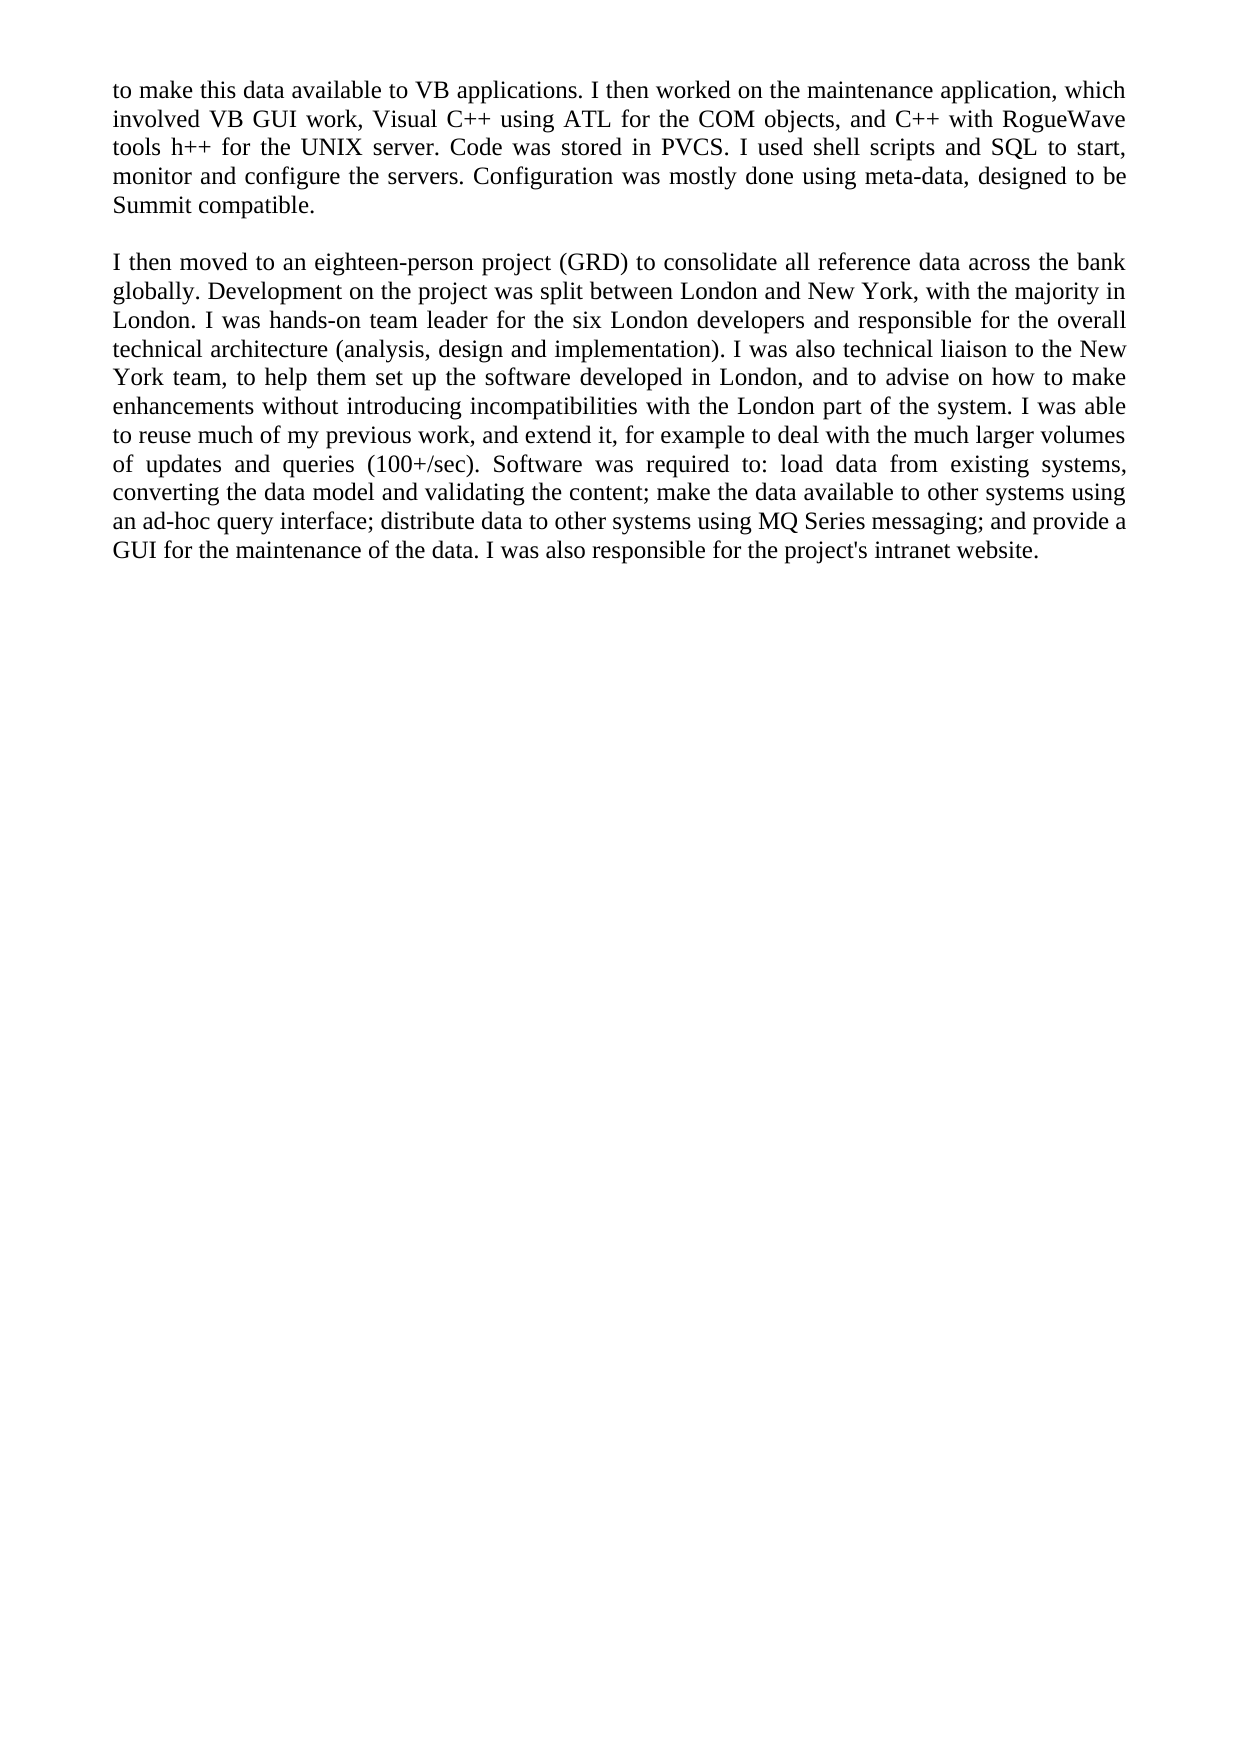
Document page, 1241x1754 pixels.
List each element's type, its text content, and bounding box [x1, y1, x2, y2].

text to make this data available to VB applications. I then worked on the maintenance application, which involved VB GUI work, Visual C++ using ATL for the COM objects, and C++ with RogueWave tools h++ for the UNIX server. Code was stored in PVCS. I used shell scripts and SQL to start, monitor and configure the servers. Configuration was mostly done using meta-data, designed to be Summit compatible. [112, 75, 1128, 219]
text I then moved to an eighteen-person project (GRD) to consolidate all reference data across the bank globally. Development on the project was split between London and New York, with the majority in London. I was hands-on team leader for the six London developers and responsible for the overall technical architecture (analysis, design and implementation). I was also technical liaison to the New York team, to help them set up the software developed in London, and to advise on how to make enhancements without introducing incompatibilities with the London part of the system. I was able to reuse much of my previous work, and extend it, for example to deal with the much larger volumes of updates and queries (100+/sec). Software was required to: load data from existing systems, converting the data model and validating the content; make the data available to other systems using an ad-hoc query interface; distribute data to other systems using MQ Series messaging; and provide a GUI for the maintenance of the data. I was also responsible for the project's intranet website. [112, 247, 1128, 564]
